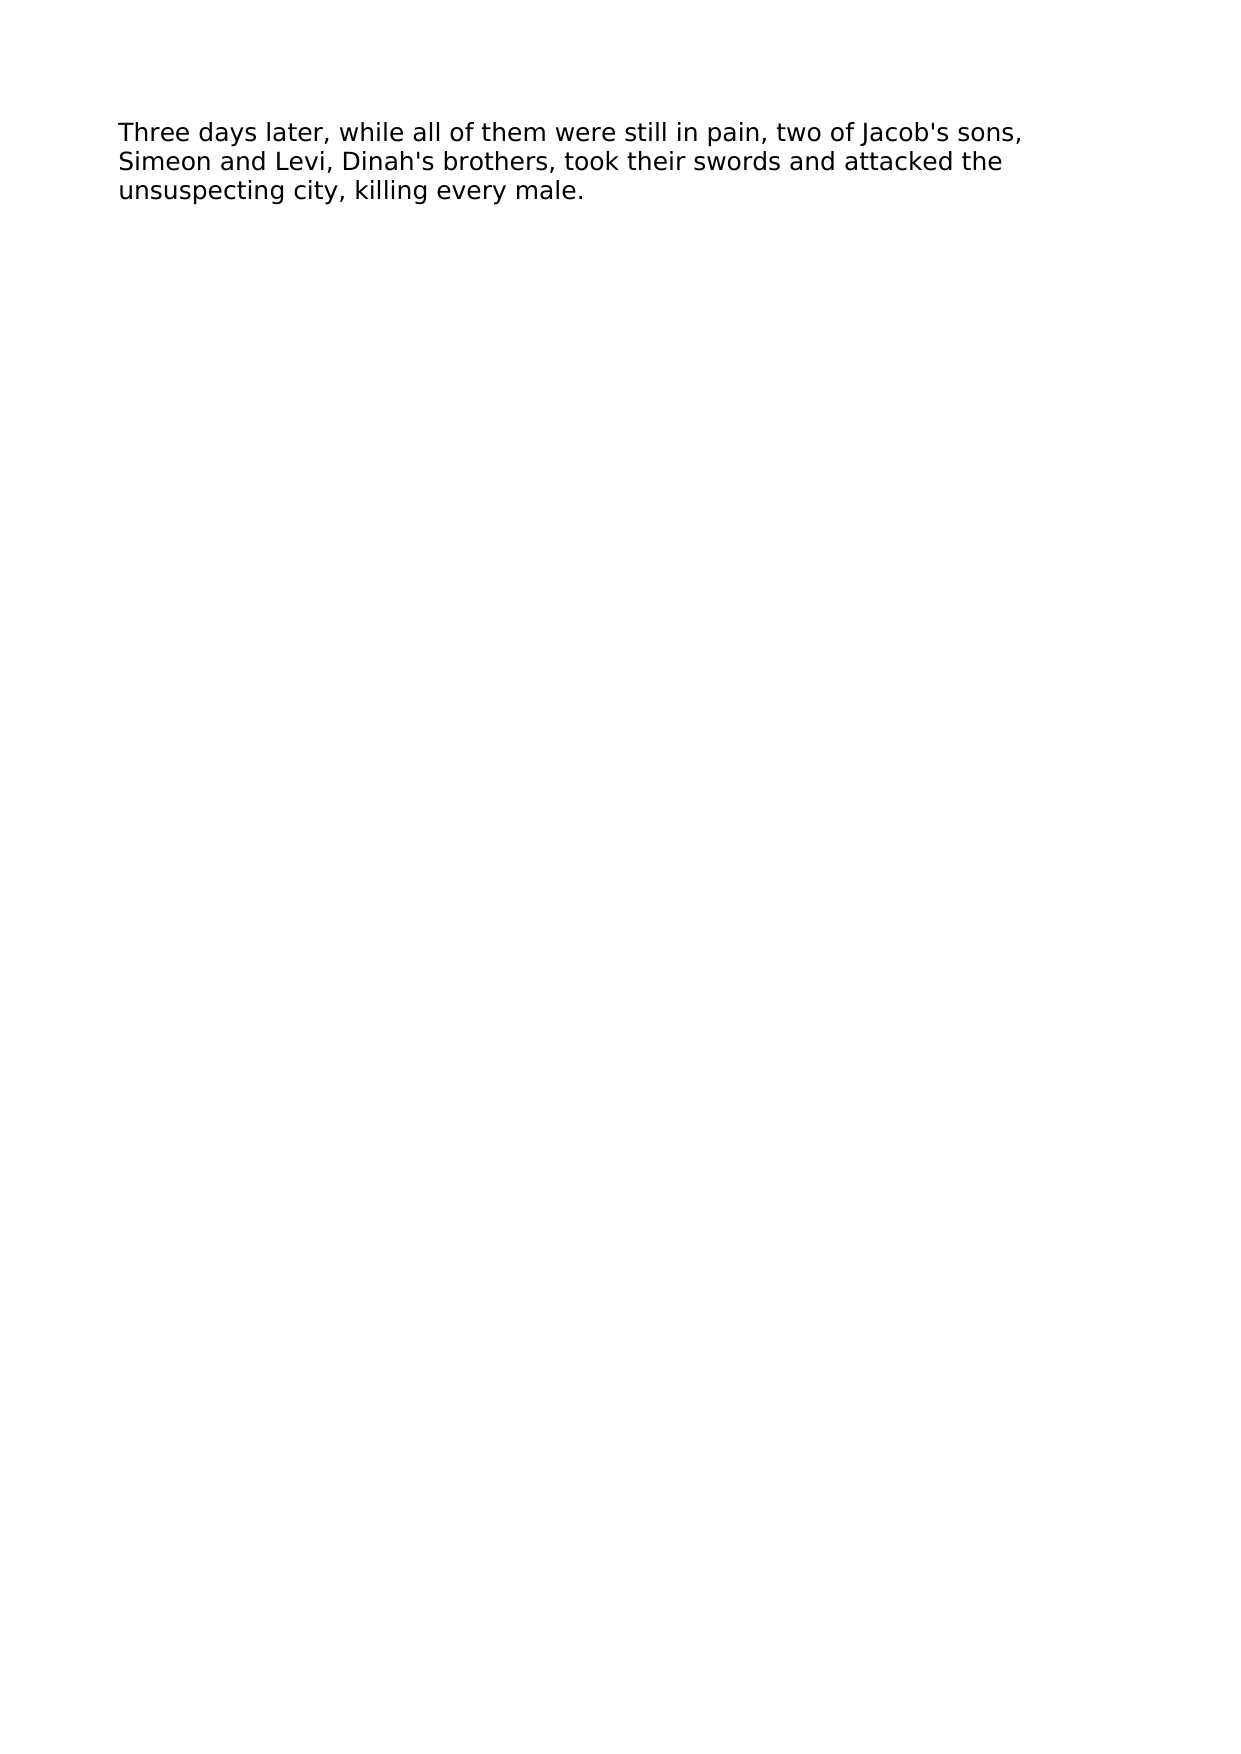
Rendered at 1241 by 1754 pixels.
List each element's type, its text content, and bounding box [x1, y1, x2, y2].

text Three days later, while all of them were still in pain, two of Jacob's sons, Simeon and Levi, Dinah's brothers, took their swords and attacked the unsuspecting city, killing every male. [118, 118, 1122, 206]
